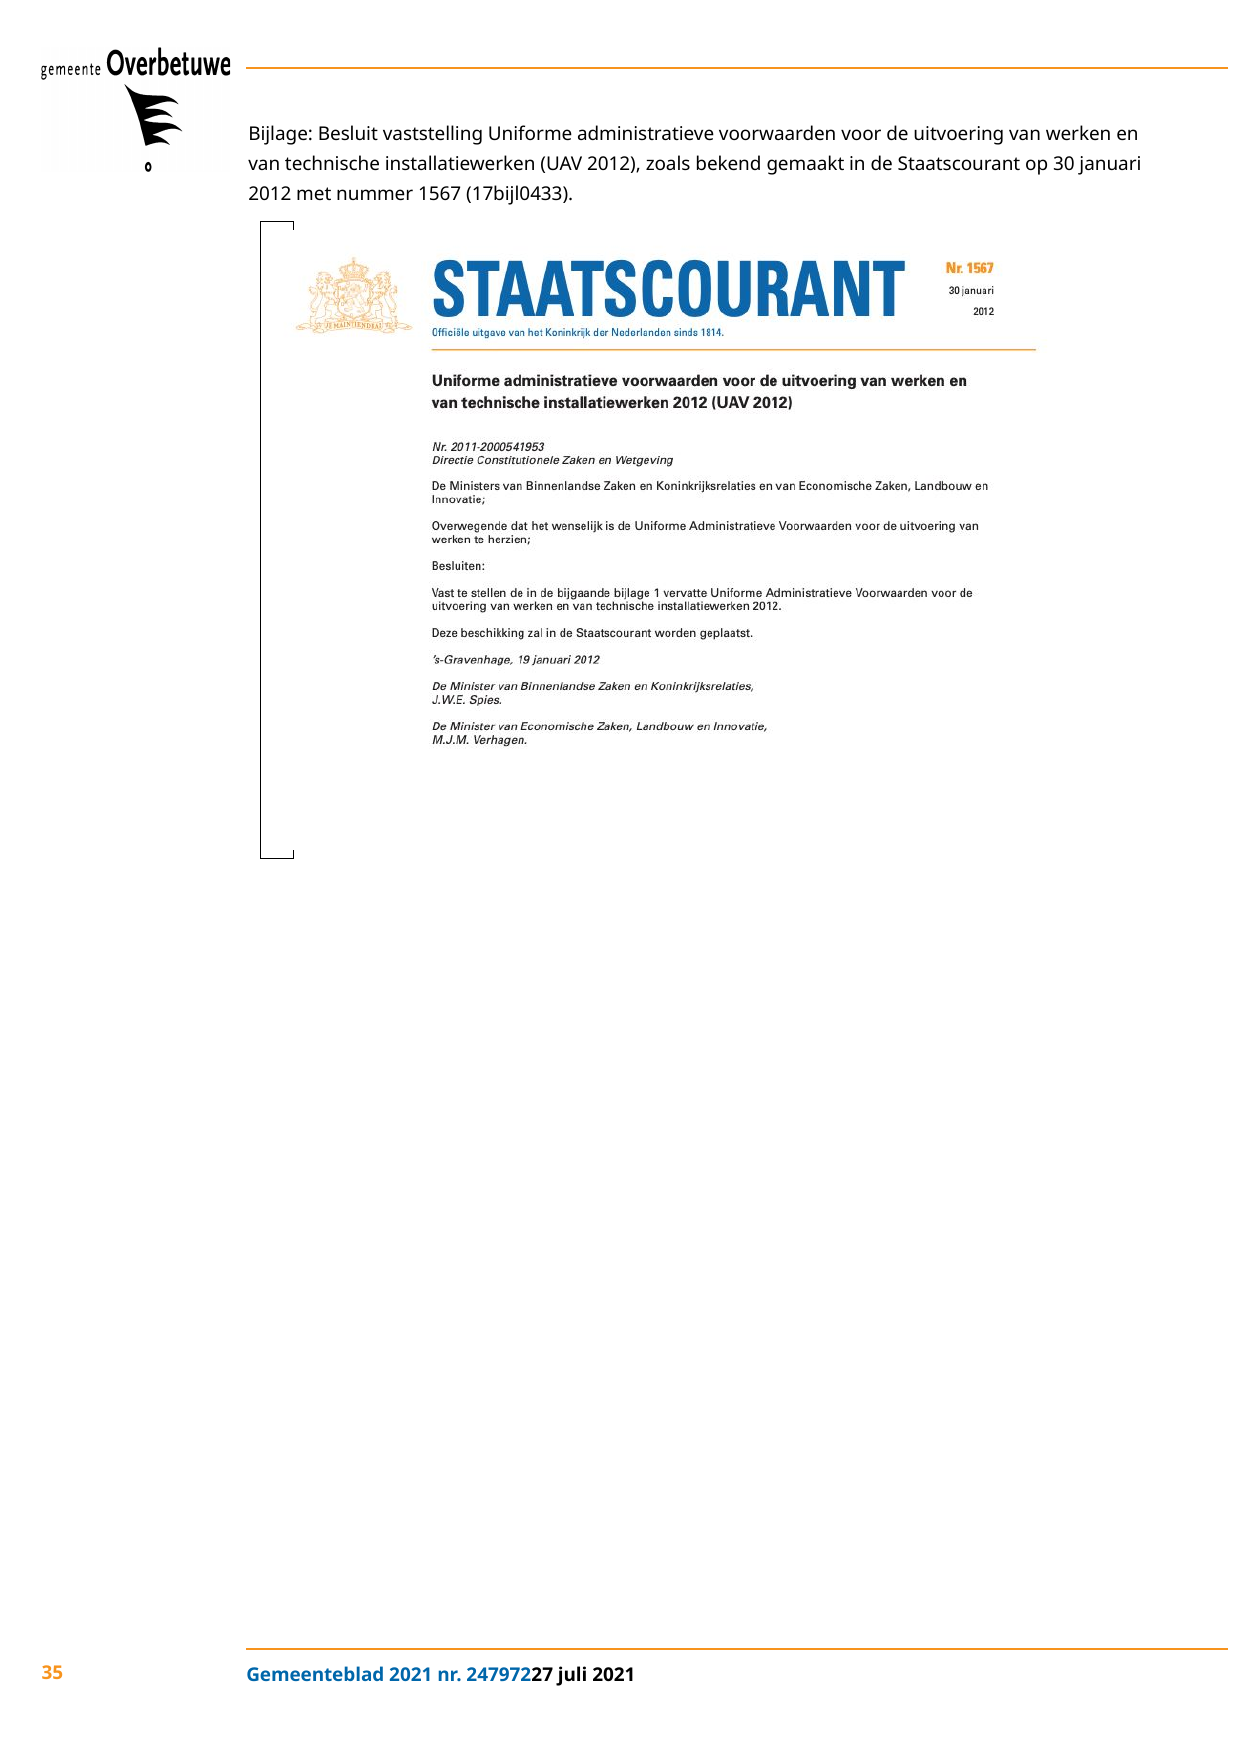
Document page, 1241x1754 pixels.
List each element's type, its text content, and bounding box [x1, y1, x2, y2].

picture [268, 230, 1173, 850]
picture [41, 47, 231, 172]
text Bijlage: Besluit vaststelling Uniforme administratieve voorwaarden voor de uitvoering van werken en van technische installatiewerken (UAV 2012), zoals bekend gemaakt in de Staatscourant op 30 januari 2012 met nummer 1567 (17bijl0433). [248, 121, 1152, 206]
